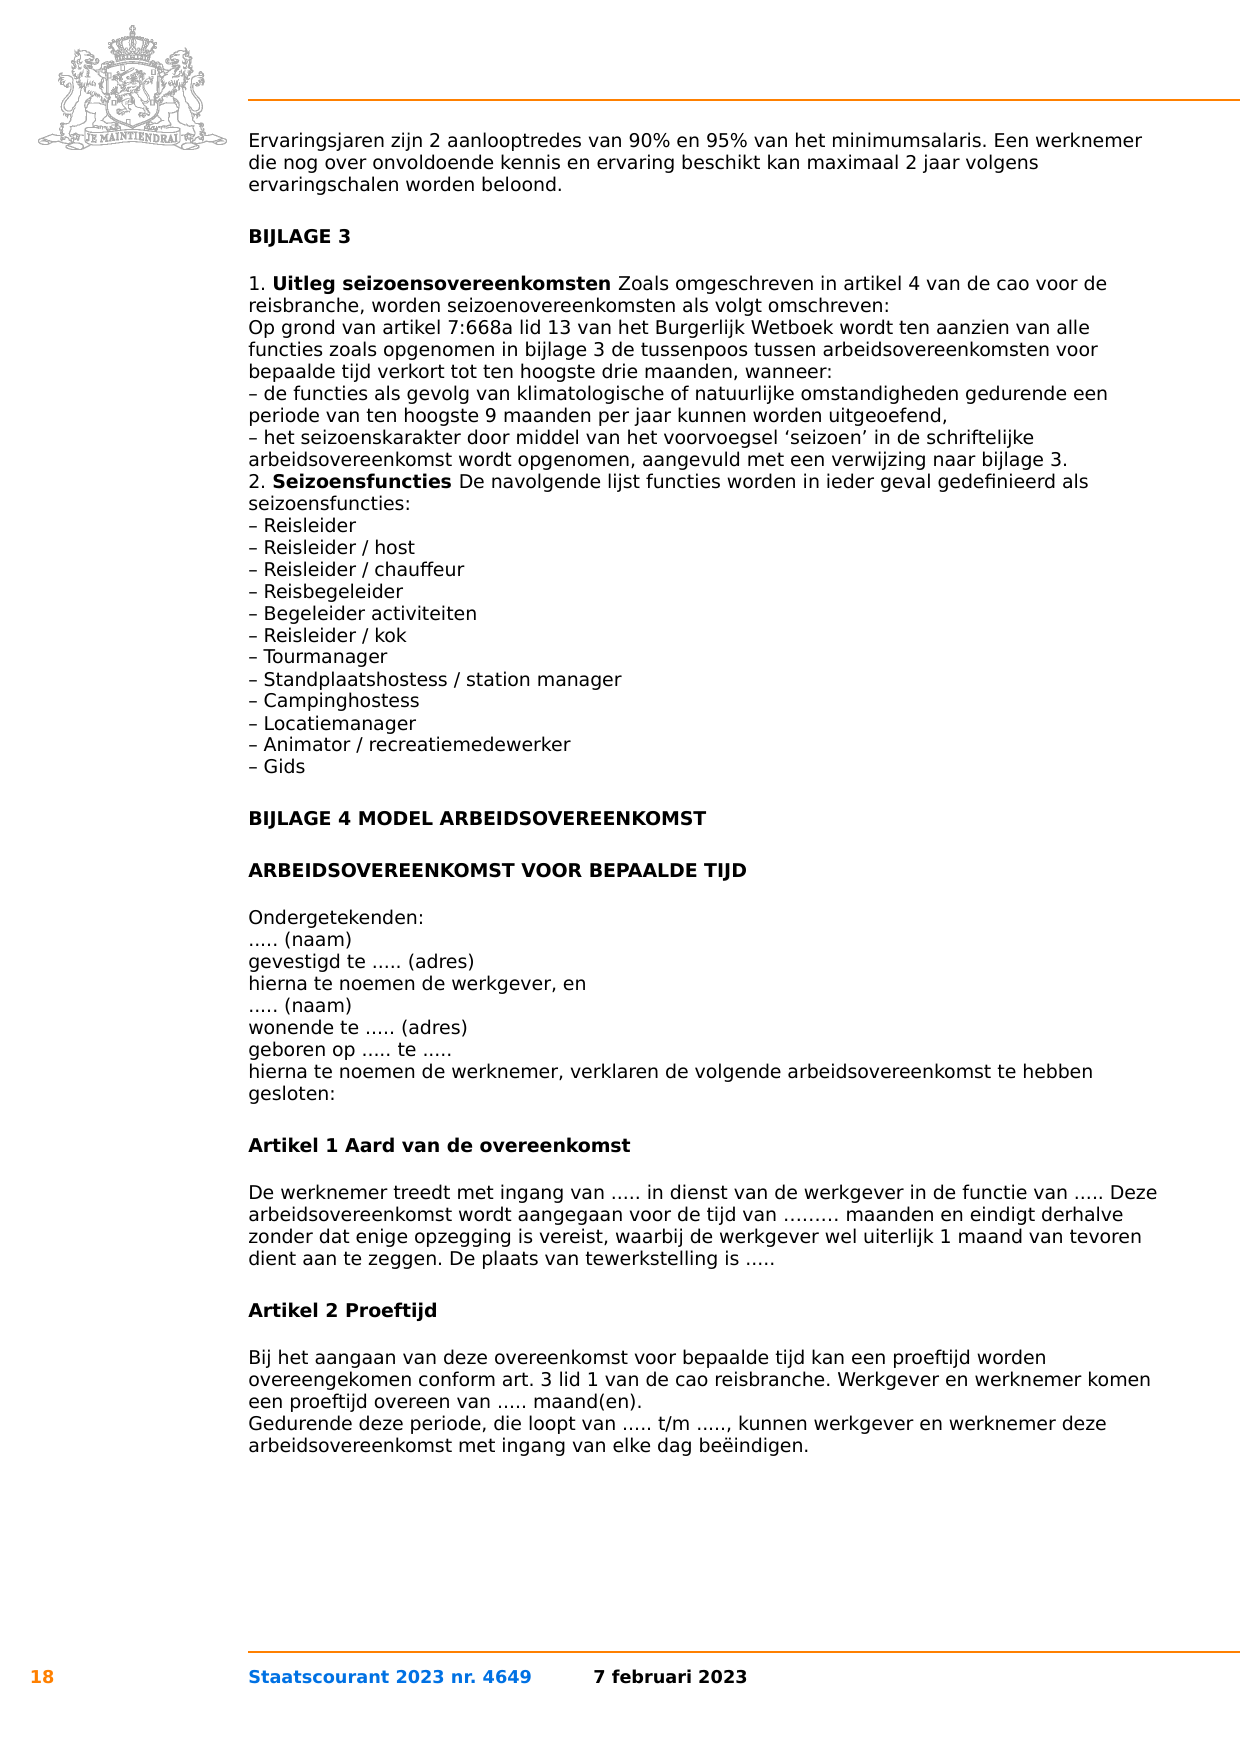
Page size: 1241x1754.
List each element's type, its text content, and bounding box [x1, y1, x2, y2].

text – Reisleider [248, 514, 1163, 537]
text Op grond van artikel 7:668a lid 13 van het Burgerlijk Wetboek wordt ten aanzien van alle functies zoals opgenomen in bijlage 3 de tussenpoos tussen arbeidsovereenkomsten voor bepaalde tijd verkort tot ten hoogste drie maanden, wanneer: [248, 317, 1163, 383]
text – Gids [248, 756, 1163, 778]
picture [38, 25, 227, 150]
text – Begeleider activiteiten [248, 602, 1163, 624]
text – Reisbegeleider [248, 581, 1163, 602]
text – Tourmanager [248, 646, 1163, 668]
text – Reisleider / host [248, 537, 1163, 558]
text 1. Uitleg seizoensovereenkomsten Zoals omgeschreven in artikel 4 van de cao voor de reisbranche, worden seizoenovereenkomsten als volgt omschreven: [248, 273, 1163, 317]
text gevestigd te ..... (adres) [248, 951, 1163, 973]
subtitle ARBEIDSOVEREENKOMST VOOR BEPAALDE TIJD [248, 860, 1163, 882]
text – Standplaatshostess / station manager [248, 668, 1163, 690]
subtitle Artikel 2 Proeftijd [248, 1300, 1163, 1322]
text ..... (naam) [248, 929, 1163, 951]
subtitle Artikel 1 Aard van de overeenkomst [248, 1135, 1163, 1157]
text ..... (naam) [248, 995, 1163, 1017]
text – Locatiemanager [248, 712, 1163, 734]
text geboren op ..... te ..... [248, 1039, 1163, 1061]
text – Reisleider / kok [248, 624, 1163, 646]
text – Campinghostess [248, 690, 1163, 712]
text Gedurende deze periode, die loopt van ..... t/m ....., kunnen werkgever en werknemer deze arbeidsovereenkomst met ingang van elke dag beëindigen. [248, 1413, 1163, 1457]
text – Animator / recreatiemedewerker [248, 734, 1163, 756]
text – het seizoenskarakter door middel van het voorvoegsel ‘seizoen’ in de schriftelijke arbeidsovereenkomst wordt opgenomen, aangevuld met een verwijzing naar bijlage 3. [248, 427, 1163, 471]
subtitle BIJLAGE 4 MODEL ARBEIDSOVEREENKOMST [248, 808, 1163, 830]
text hierna te noemen de werkgever, en [248, 973, 1163, 995]
text – Reisleider / chauffeur [248, 558, 1163, 581]
subtitle BIJLAGE 3 [248, 226, 1163, 248]
text wonende te ..... (adres) [248, 1017, 1163, 1039]
text De werknemer treedt met ingang van ..... in dienst van de werkgever in de functie van ..... Deze arbeidsovereenkomst wordt aangegaan voor de tijd van ……… maanden en eindigt derhalve zonder dat enige opzegging is vereist, waarbij de werkgever wel uiterlijk 1 maand van tevoren dient aan te zeggen. De plaats van tewerkstelling is ..... [248, 1182, 1163, 1270]
text Ondergetekenden: [248, 907, 1163, 929]
text 2. Seizoensfuncties De navolgende lijst functies worden in ieder geval gedefinieerd als seizoensfuncties: [248, 471, 1163, 514]
text – de functies als gevolg van klimatologische of natuurlijke omstandigheden gedurende een periode van ten hoogste 9 maanden per jaar kunnen worden uitgeoefend, [248, 383, 1163, 427]
text Ervaringsjaren zijn 2 aanlooptredes van 90% en 95% van het minimumsalaris. Een werknemer die nog over onvoldoende kennis en ervaring beschikt kan maximaal 2 jaar volgens ervaringschalen worden beloond. [248, 130, 1163, 196]
text hierna te noemen de werknemer, verklaren de volgende arbeidsovereenkomst te hebben gesloten: [248, 1061, 1163, 1105]
text Bij het aangaan van deze overeenkomst voor bepaalde tijd kan een proeftijd worden overeengekomen conform art. 3 lid 1 van de cao reisbranche. Werkgever en werknemer komen een proeftijd overeen van ..... maand(en). [248, 1347, 1163, 1413]
